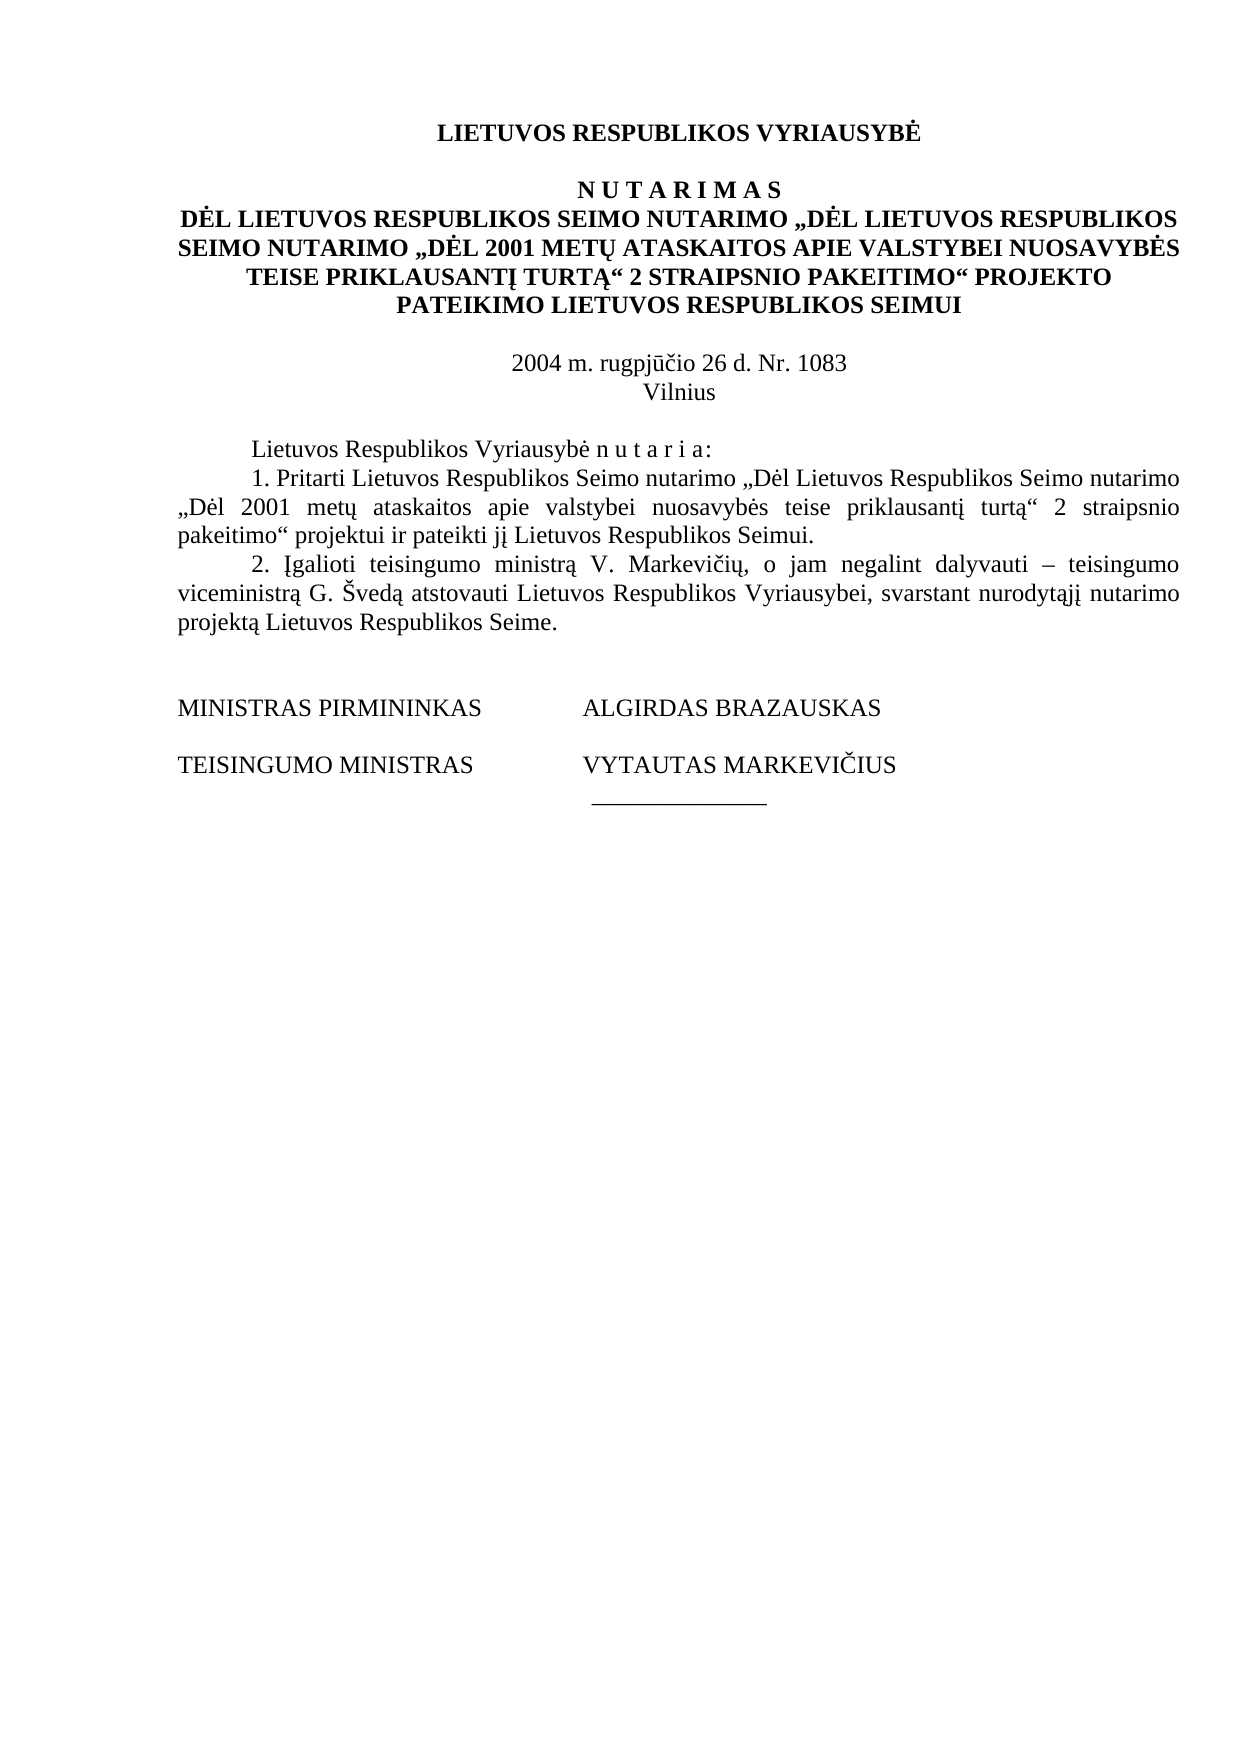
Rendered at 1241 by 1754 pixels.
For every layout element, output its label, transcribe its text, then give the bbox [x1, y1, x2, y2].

text 2004 m. rugpjūčio 26 d. Nr. 1083 [177, 348, 1181, 377]
text 2. Įgalioti teisingumo ministrą V. Markevičių, o jam negalint dalyvauti – teisingumo viceministrą G. Švedą atstovauti Lietuvos Respublikos Vyriausybei, svarstant nurodytąjį nutarimo projektą Lietuvos Respublikos Seime. [177, 549, 1181, 636]
text 1. Pritarti Lietuvos Respublikos Seimo nutarimo „Dėl Lietuvos Respublikos Seimo nutarimo „Dėl 2001 metų ataskaitos apie valstybei nuosavybės teise priklausantį turtą“ 2 straipsnio pakeitimo“ projektui ir pateikti jį Lietuvos Respublikos Seimui. [177, 463, 1181, 549]
text Vilnius [177, 377, 1181, 406]
text MINISTRAS PIRMININKAS ALGIRDAS BRAZAUSKAS [177, 693, 1181, 722]
text ______________ [177, 779, 1181, 808]
text DĖL LIETUVOS RESPUBLIKOS SEIMO NUTARIMO „DĖL LIETUVOS RESPUBLIKOS SEIMO NUTARIMO „DĖL 2001 METŲ ATASKAITOS APIE VALSTYBEI NUOSAVYBĖS TEISE PRIKLAUSANTĮ TURTĄ“ 2 STRAIPSNIO PAKEITIMO“ PROJEKTO PATEIKIMO LIETUVOS RESPUBLIKOS SEIMUI [177, 204, 1181, 319]
text N U T A R I M A S [177, 176, 1181, 204]
text TEISINGUMO MINISTRAS VYTAUTAS MARKEVIČIUS [177, 751, 1181, 779]
text LIETUVOS RESPUBLIKOS VYRIAUSYBĖ [177, 118, 1181, 147]
text Lietuvos Respublikos Vyriausybė nutaria: [177, 434, 1181, 463]
